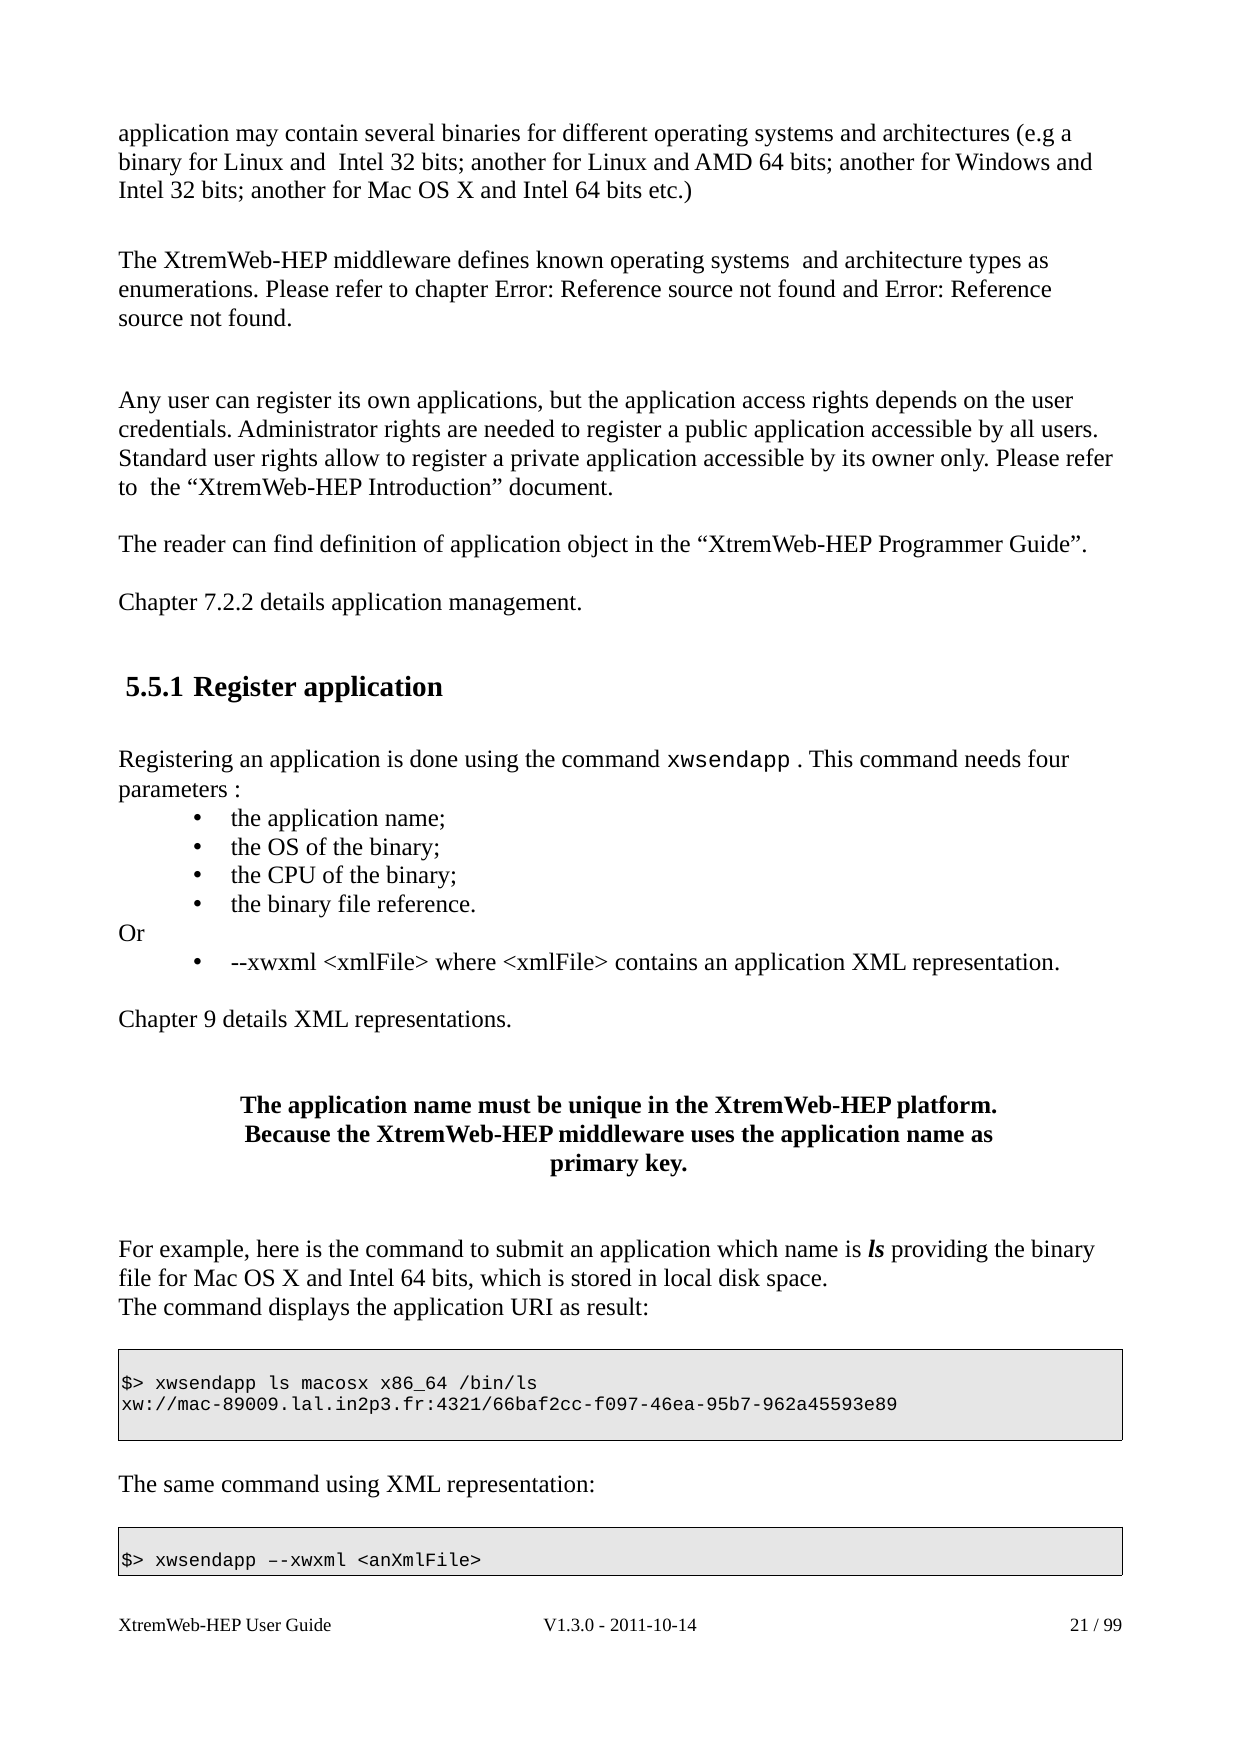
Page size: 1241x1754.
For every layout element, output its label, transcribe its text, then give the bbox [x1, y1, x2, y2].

text Any user can register its own applications, but the application access rights depends on the user credentials. Administrator rights are needed to register a public application accessible by all users. Standard user rights allow to register a private application accessible by its owner only. Please refer to the “XtremWeb-HEP Introduction” document. [118, 386, 1122, 501]
text Registering an application is done using the command xwsendapp . This command needs four parameters : [118, 744, 1122, 803]
text Chapter 9 details XML representations. [118, 1004, 1122, 1033]
list the CPU of the binary; [193, 861, 1122, 889]
text $> xwsendapp –-xwxml <anXmlFile> [119, 1548, 1122, 1575]
text Or [118, 918, 1122, 947]
text The command displays the application URI as result: [118, 1292, 1122, 1321]
text Because the XtremWeb-HEP middleware uses the application name as primary key. [233, 1119, 1004, 1177]
text $> xwsendapp ls macosx x86_64 /bin/ls [119, 1371, 1122, 1392]
text application may contain several binaries for different operating systems and architectures (e.g a binary for Linux and Intel 32 bits; another for Linux and AMD 64 bits; another for Windows and Intel 32 bits; another for Mac OS X and Intel 64 bits etc.) [118, 118, 1122, 204]
text Chapter 7.2.2 details application management. [118, 587, 1122, 616]
text The reader can find definition of application object in the “XtremWeb-HEP Programmer Guide”. [118, 529, 1122, 558]
list --xwxml <xmlFile> where <xmlFile> contains an application XML representation. [193, 947, 1122, 976]
text For example, here is the command to submit an application which name is ls providing the binary file for Mac OS X and Intel 64 bits, which is stored in local disk space. [118, 1234, 1122, 1292]
text The XtremWeb-HEP middleware defines known operating systems and architecture types as enumerations. Please refer to chapter Erreur : source de la référence non trouvée and Erreur : source de la référence non trouvée. [118, 246, 1122, 332]
text xw://mac-89009.lal.in2p3.fr:4321/66baf2cc-f097-46ea-95b7-962a45593e89 [119, 1392, 1122, 1413]
text The same command using XML representation: [118, 1469, 1122, 1498]
list the OS of the binary; [193, 832, 1122, 861]
list the application name; [193, 803, 1122, 832]
subtitle Register application [118, 669, 1122, 703]
list the binary file reference. [193, 889, 1122, 918]
text The application name must be unique in the XtremWeb-HEP platform. [233, 1091, 1004, 1119]
